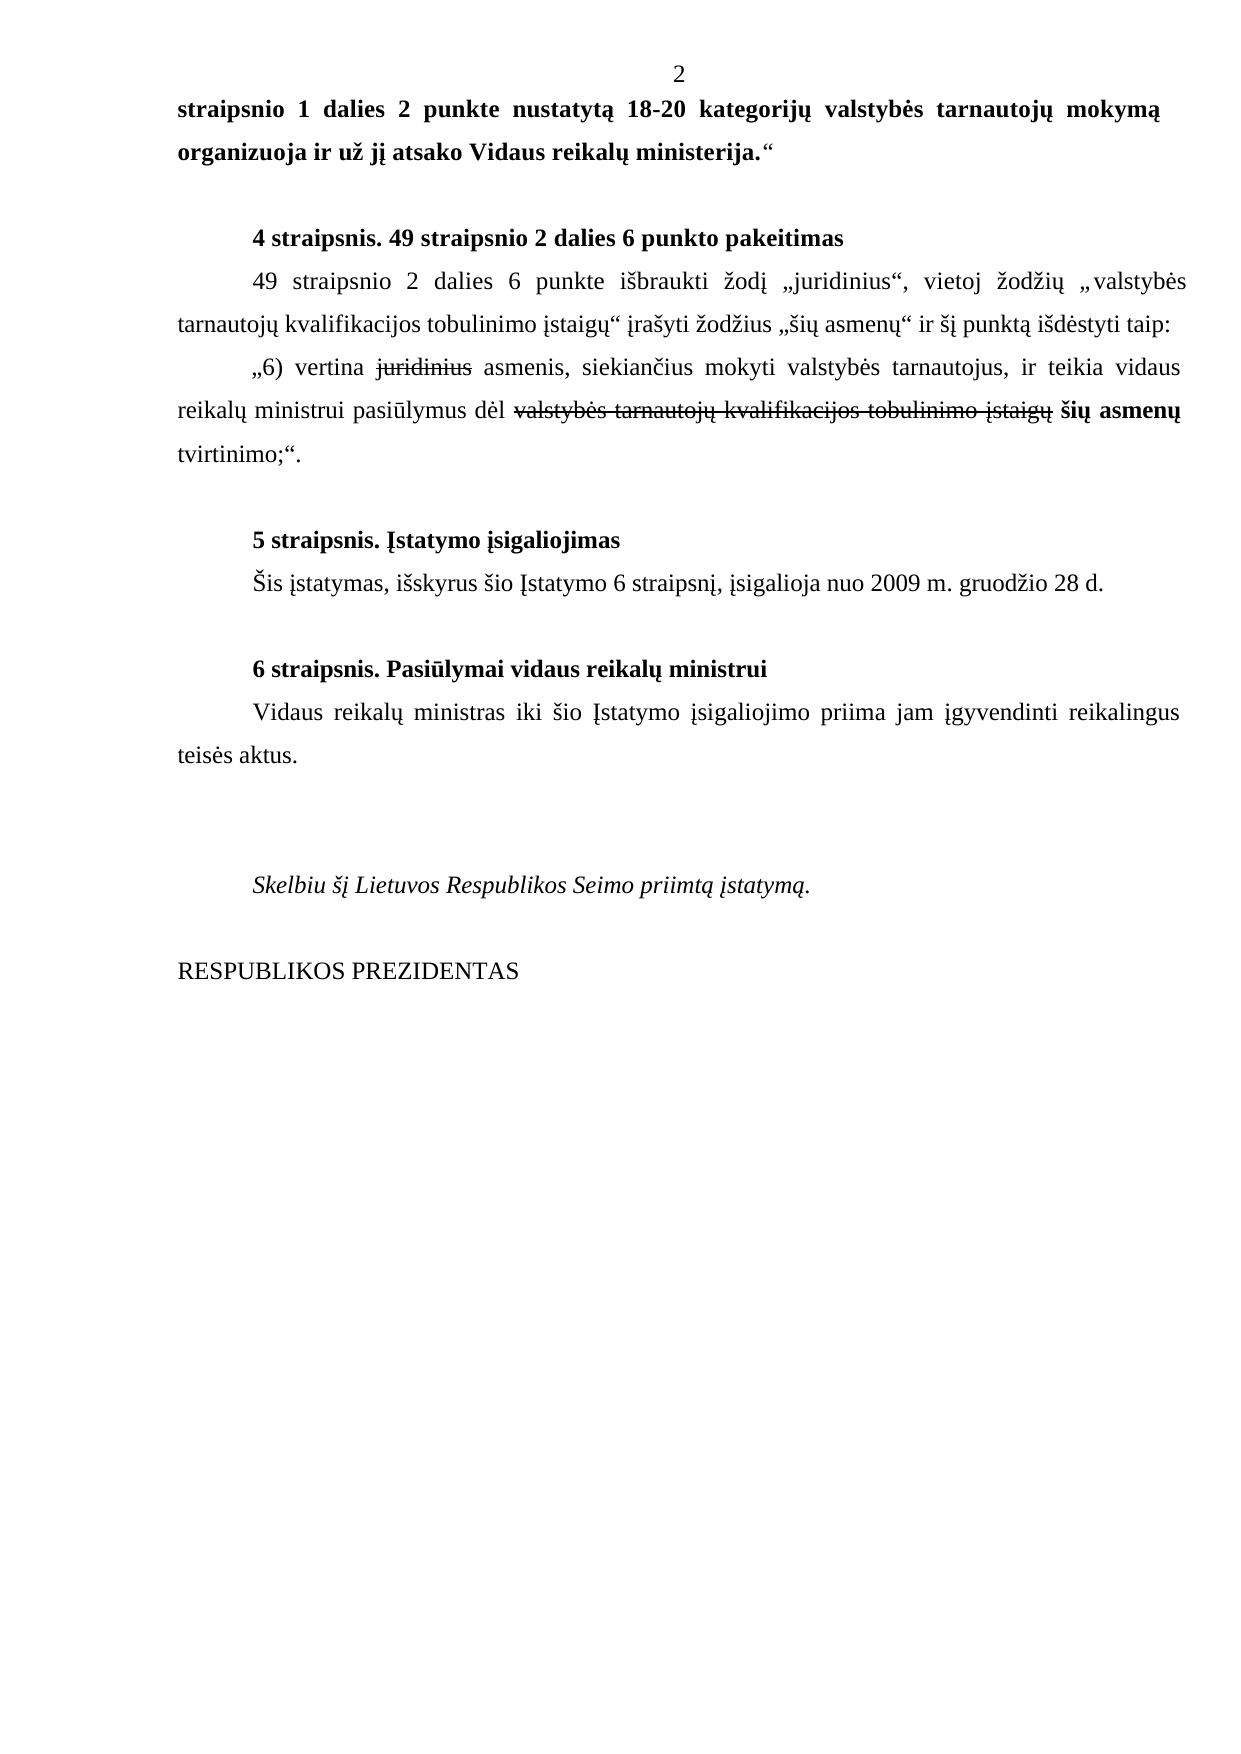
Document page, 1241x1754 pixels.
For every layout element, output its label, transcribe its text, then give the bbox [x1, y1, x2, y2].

text 6 straipsnis. Pasiūlymai vidaus reikalų ministrui [177, 654, 1181, 683]
text Šis įstatymas, išskyrus šio Įstatymo 6 straipsnį, įsigalioja nuo 2009 m. gruodžio 28 d. [177, 568, 1181, 597]
text straipsnio 1 dalies 2 punkte nustatytą 18-20 kategorijų valstybės tarnautojų mokymą organizuoja ir už jį atsako Vidaus reikalų ministerija.“ [177, 94, 1163, 166]
text Skelbiu šį Lietuvos Respublikos Seimo priimtą įstatymą. [177, 870, 1181, 899]
text 4 straipsnis. 49 straipsnio 2 dalies 6 punkto pakeitimas [177, 223, 1186, 252]
text RESPUBLIKOS PREZIDENTAS [177, 956, 1181, 985]
text „6) vertina juridinius asmenis, siekiančius mokyti valstybės tarnautojus, ir teikia vidaus reikalų ministrui pasiūlymus dėl valstybės tarnautojų kvalifikacijos tobulinimo įstaigų šių asmenų tvirtinimo;“. [177, 352, 1181, 467]
text 5 straipsnis. Įstatymo įsigaliojimas [177, 525, 1181, 554]
text Vidaus reikalų ministras iki šio Įstatymo įsigaliojimo priima jam įgyvendinti reikalingus teisės aktus. [177, 697, 1181, 769]
text 49 straipsnio 2 dalies 6 punkte išbraukti žodį „juridinius“, vietoj žodžių „valstybės tarnautojų kvalifikacijos tobulinimo įstaigų“ įrašyti žodžius „šių asmenų“ ir šį punktą išdėstyti taip: [177, 266, 1186, 338]
